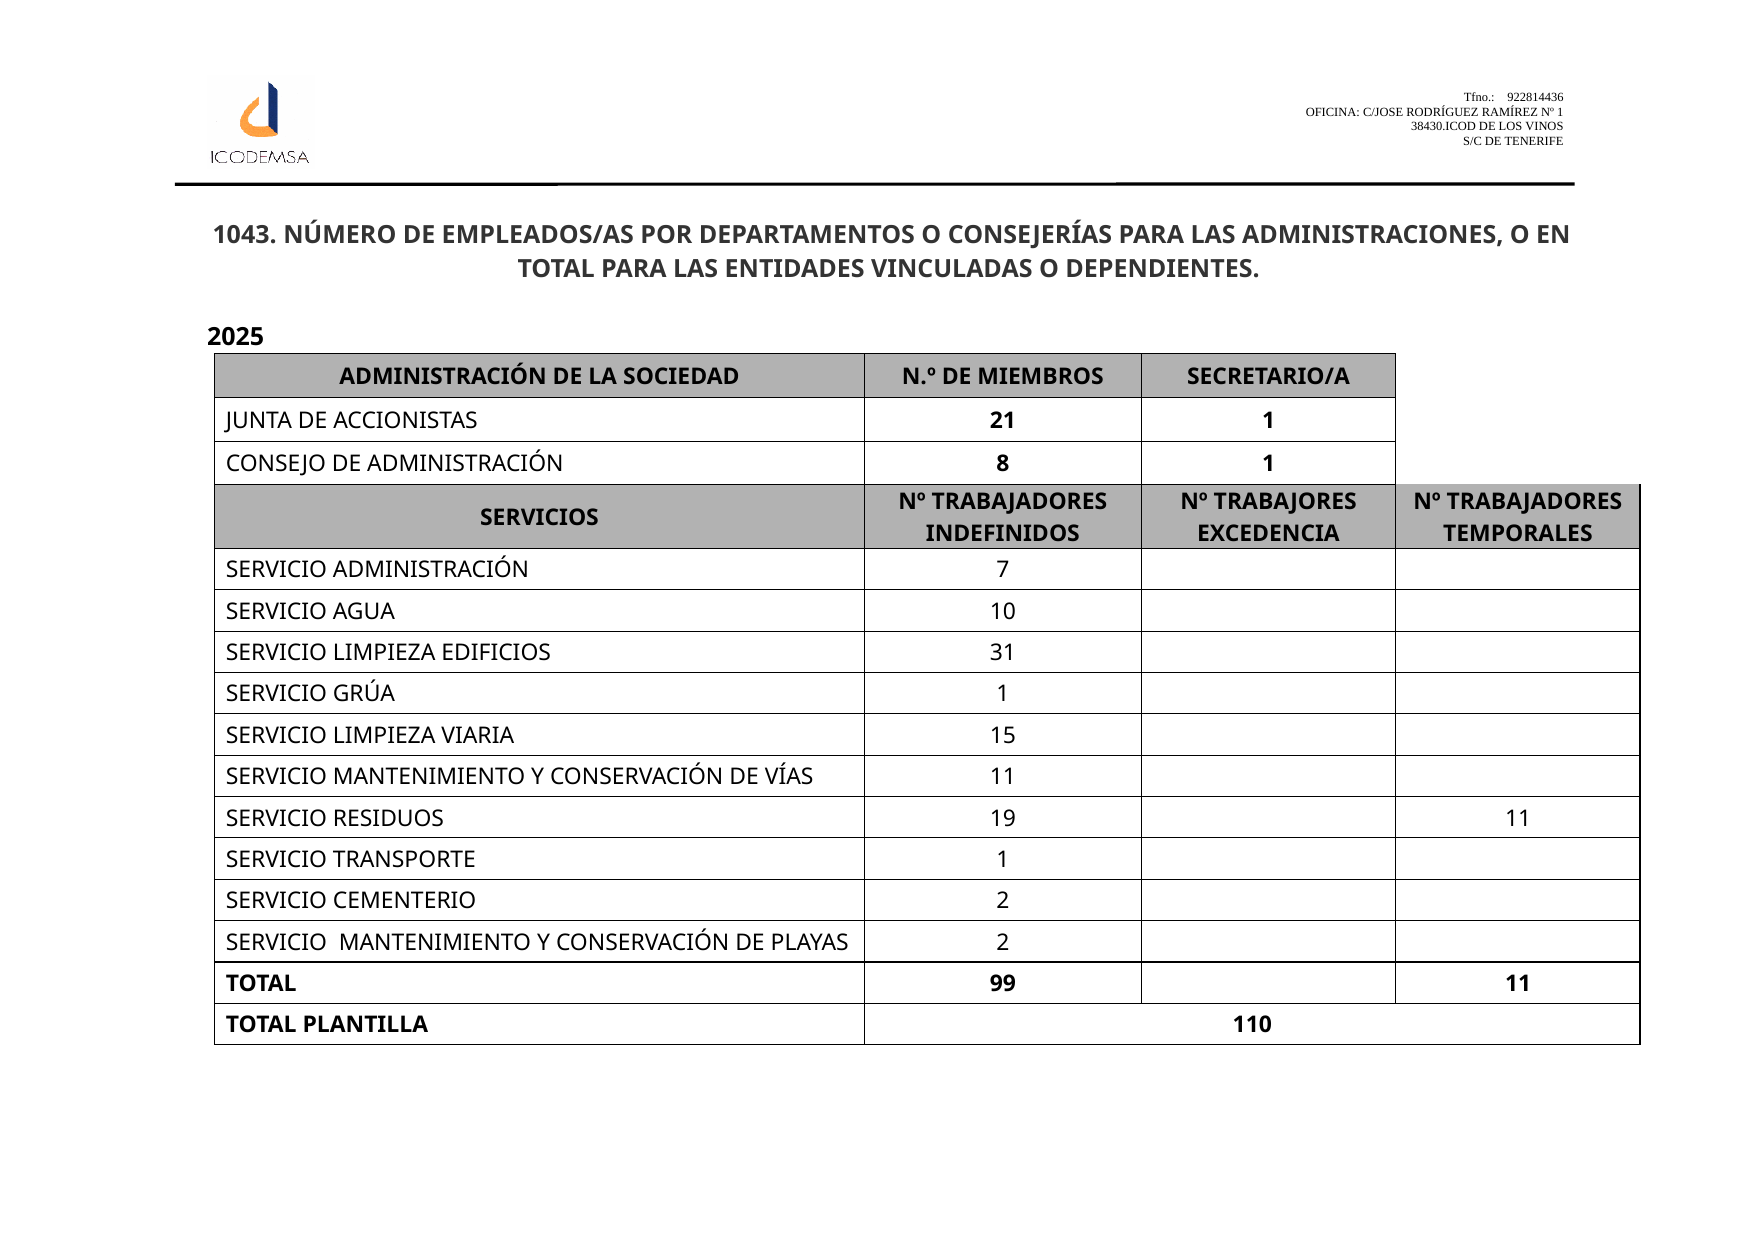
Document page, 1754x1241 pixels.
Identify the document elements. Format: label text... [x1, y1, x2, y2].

table_cell SERVICIO TRANSPORTE [215, 838, 864, 879]
table_cell 11 [1396, 963, 1639, 1003]
table_cell 21 [865, 398, 1141, 441]
table_cell SERVICIO CEMENTERIO [215, 880, 864, 920]
table_cell [1396, 838, 1639, 879]
text 2025 [207, 319, 1577, 353]
table_cell [1142, 838, 1395, 879]
table_cell 2 [865, 921, 1141, 961]
table_cell [1142, 921, 1395, 961]
text OFICINA: C/JOSE RODRÍGUEZ RAMÍREZ Nº 1 [1127, 104, 1563, 119]
table_cell SERVICIO RESIDUOS [215, 797, 864, 837]
table_cell [1142, 963, 1395, 1003]
table_cell SERVICIO LIMPIEZA EDIFICIOS [215, 632, 864, 672]
table_cell SERVICIO AGUA [215, 590, 864, 631]
table_cell 11 [1396, 797, 1639, 837]
table_cell SERVICIO MANTENIMIENTO Y CONSERVACIÓN DE PLAYAS [215, 921, 864, 961]
table_cell JUNTA DE ACCIONISTAS [215, 398, 864, 441]
table_cell CONSEJO DE ADMINISTRACIÓN [215, 442, 864, 484]
table_cell 1 [1142, 442, 1395, 484]
table_cell [1396, 880, 1639, 920]
table_cell 31 [865, 632, 1141, 672]
table_header N.º DE MIEMBROS [865, 354, 1141, 397]
table_cell Nº TRABAJADORES TEMPORALES [1396, 484, 1639, 548]
table_cell 8 [865, 442, 1141, 484]
table_header [1396, 353, 1640, 397]
table_cell SERVICIOS [215, 485, 864, 548]
table_cell 7 [865, 549, 1141, 589]
table_cell Nº TRABAJORES EXCEDENCIA [1142, 485, 1395, 548]
table_cell 15 [865, 714, 1141, 754]
text Tfno.: 922814436 [1127, 90, 1563, 104]
table_cell [1142, 714, 1395, 754]
text 1043. NÚMERO DE EMPLEADOS/AS POR DEPARTAMENTOS O CONSEJERÍAS PARA LAS ADMINISTRACIONES, O EN TOTAL PARA LAS ENTIDADES VINCULADAS O DEPENDIENTES. [207, 217, 1577, 285]
table_header SECRETARIO/A [1142, 354, 1395, 397]
table_cell 19 [865, 797, 1141, 837]
table_cell TOTAL [215, 963, 864, 1003]
table_cell [1142, 797, 1395, 837]
table_cell [1142, 549, 1395, 589]
table_cell 110 [865, 1004, 1639, 1044]
table_cell TOTAL PLANTILLA [215, 1004, 864, 1044]
text 38430.ICOD DE LOS VINOS [1127, 119, 1563, 133]
table_cell [1396, 756, 1639, 796]
table_cell [1142, 756, 1395, 796]
table_cell [1396, 441, 1640, 484]
table_cell SERVICIO LIMPIEZA VIARIA [215, 714, 864, 754]
table_cell Nº TRABAJADORES INDEFINIDOS [865, 485, 1141, 548]
table_cell 1 [865, 673, 1141, 713]
table_cell SERVICIO GRÚA [215, 673, 864, 713]
table_cell 2 [865, 880, 1141, 920]
table_cell [1396, 632, 1639, 672]
table_cell [1396, 921, 1639, 961]
table_cell [1142, 632, 1395, 672]
table_cell 1 [1142, 398, 1395, 441]
table_cell SERVICIO ADMINISTRACIÓN [215, 549, 864, 589]
text S/C DE TENERIFE [1127, 133, 1563, 148]
table_cell [1142, 673, 1395, 713]
table_cell [1396, 673, 1639, 713]
table_cell [1396, 714, 1639, 754]
picture [206, 75, 315, 169]
table_cell 99 [865, 963, 1141, 1003]
table_cell SERVICIO MANTENIMIENTO Y CONSERVACIÓN DE VÍAS [215, 756, 864, 796]
table_cell 11 [865, 756, 1141, 796]
table_cell 10 [865, 590, 1141, 631]
table_cell 1 [865, 838, 1141, 879]
table_cell [1396, 590, 1639, 631]
table_cell [1396, 397, 1640, 441]
table_cell [1142, 590, 1395, 631]
table_cell [1142, 880, 1395, 920]
table_cell [1396, 549, 1639, 589]
table_header ADMINISTRACIÓN DE LA SOCIEDAD [215, 354, 864, 397]
